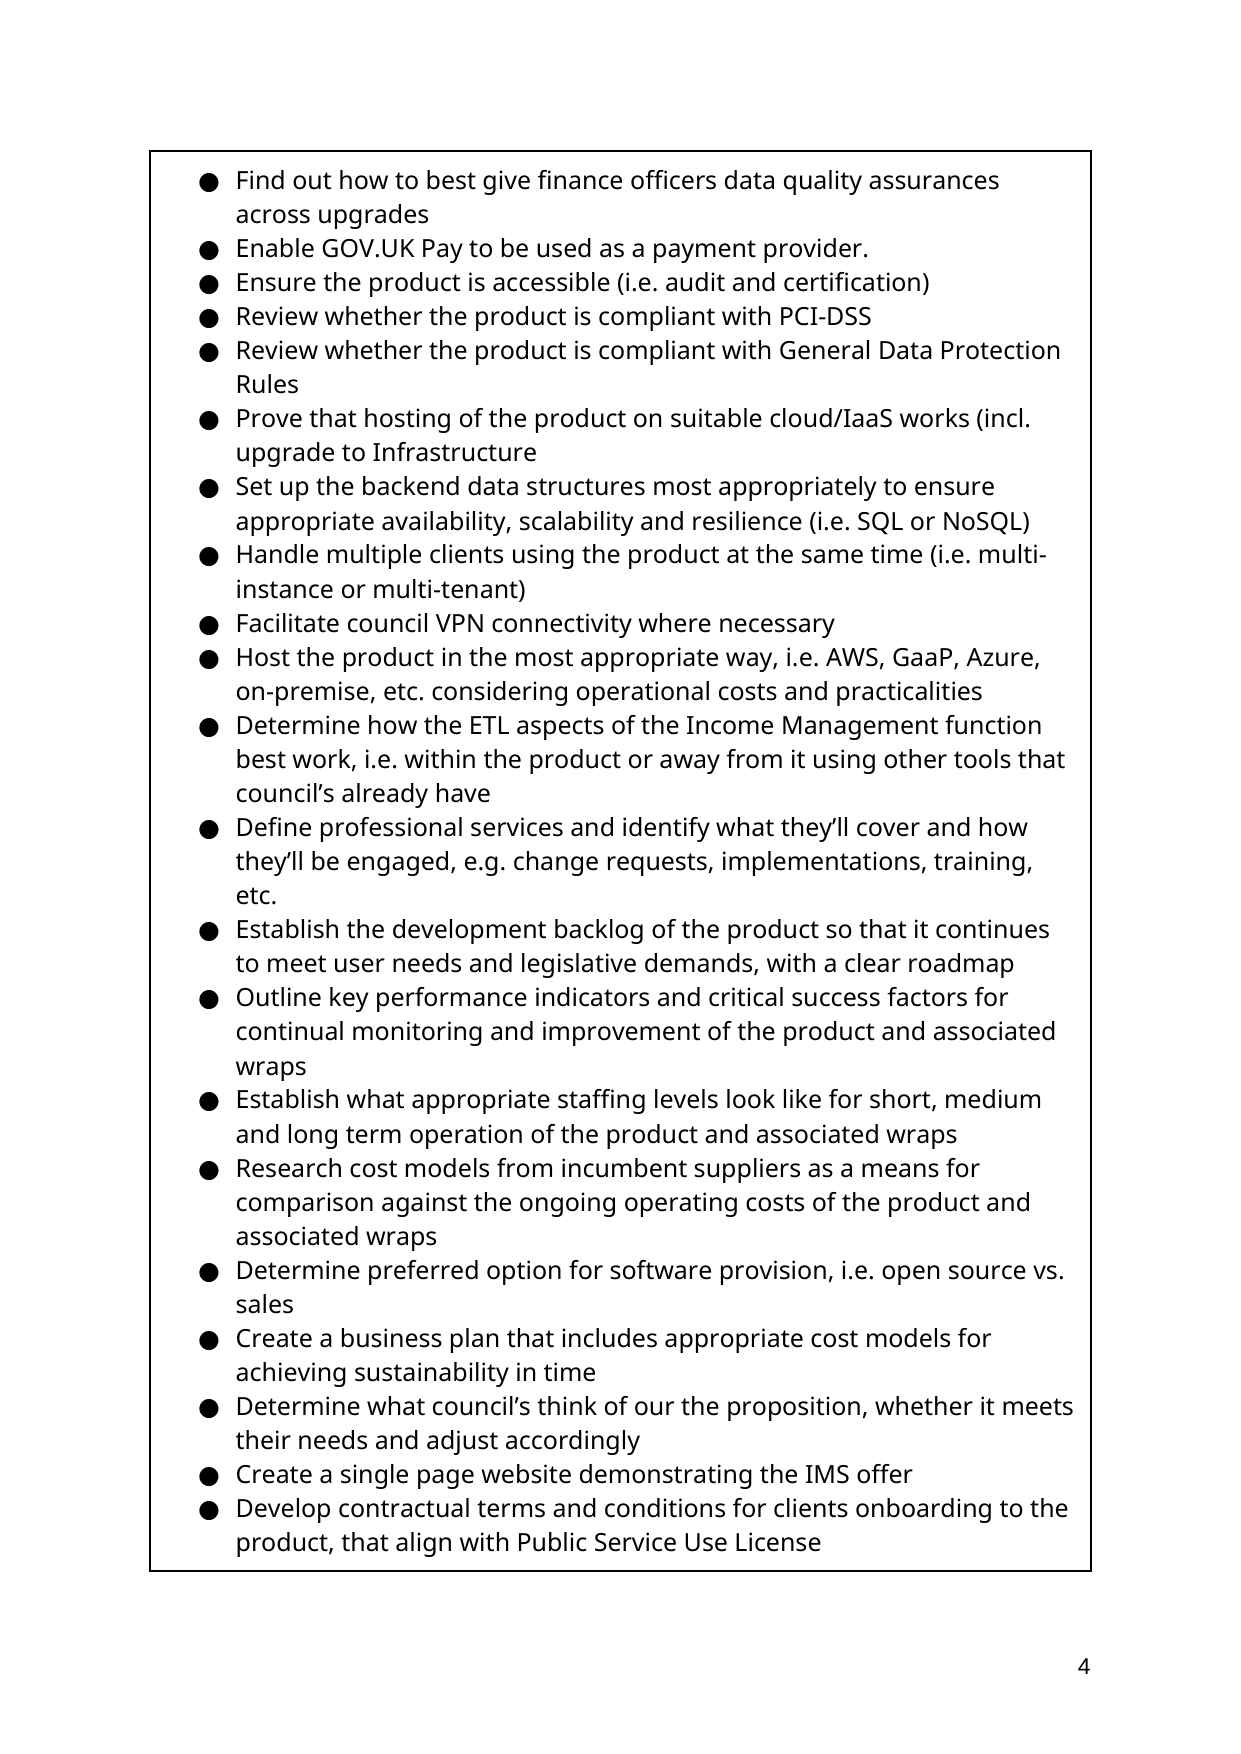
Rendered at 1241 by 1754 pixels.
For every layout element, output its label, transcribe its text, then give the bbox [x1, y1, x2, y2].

table_cell Taking the outputs and learnings from our Discovery phase, including our riskiest assumptions, user needs, benefits case, etc. we need to test how we: Handle Automated Telephone Payments (ATP) Allow Chip & Pin (face to face) payments Handle self-service configuration of matching/routing rules Allow self-service management of file imports / exports and their configuration Improve the available APIs and their documentation to allow for real-time Product Allow users to hold multiple roles in the system incl. a new read-only view Find out how to best give finance officers data quality assurances across upgrades Enable GOV.UK Pay to be used as a payment provider. Ensure the product is accessible (i.e. audit and certification) Review whether the product is compliant with PCI-DSS Review whether the product is compliant with General Data Protection Rules Prove that hosting of the product on suitable cloud/IaaS works (incl. upgrade to Infrastructure Set up the backend data structures most appropriately to ensure appropriate availability, scalability and resilience (i.e. SQL or NoSQL) Handle multiple clients using the product at the same time (i.e. multi-instance or multi-tenant) Facilitate council VPN connectivity where necessary Host the product in the most appropriate way, i.e. AWS, GaaP, Azure, on-premise, etc. considering operational costs and practicalities Determine how the ETL aspects of the Income Management function best work, i.e. within the product or away from it using other tools that council’s already have Define professional services and identify what they’ll cover and how they’ll be engaged, e.g. change requests, implementations, training, etc. Establish the development backlog of the product so that it continues to meet user needs and legislative demands, with a clear roadmap Outline key performance indicators and critical success factors for continual monitoring and improvement of the product and associated wraps Establish what appropriate staffing levels look like for short, medium and long term operation of the product and associated wraps Research cost models from incumbent suppliers as a means for comparison against the ongoing operating costs of the product and associated wraps Determine preferred option for software provision, i.e. open source vs. sales Create a business plan that includes appropriate cost models for achieving sustainability in time Determine what council’s think of our the proposition, whether it meets their needs and adjust accordingly Create a single page website demonstrating the IMS offer Develop contractual terms and conditions for clients onboarding to the product, that align with Public Service Use License Design the support arrangements, contact mechanisms and associated service level agreements for clients to use Determine who the first clients of the product and associated wraps will be - who are the early adopters We’ll assign a project partner to lead on each of these activities and bring in specific skills to support them and coordinate all of our activity overall. We’ve suggested how we might do this in this document, however it is subject to negotiation amongst the partners at project kick-off. [151, 152, 1090, 1569]
